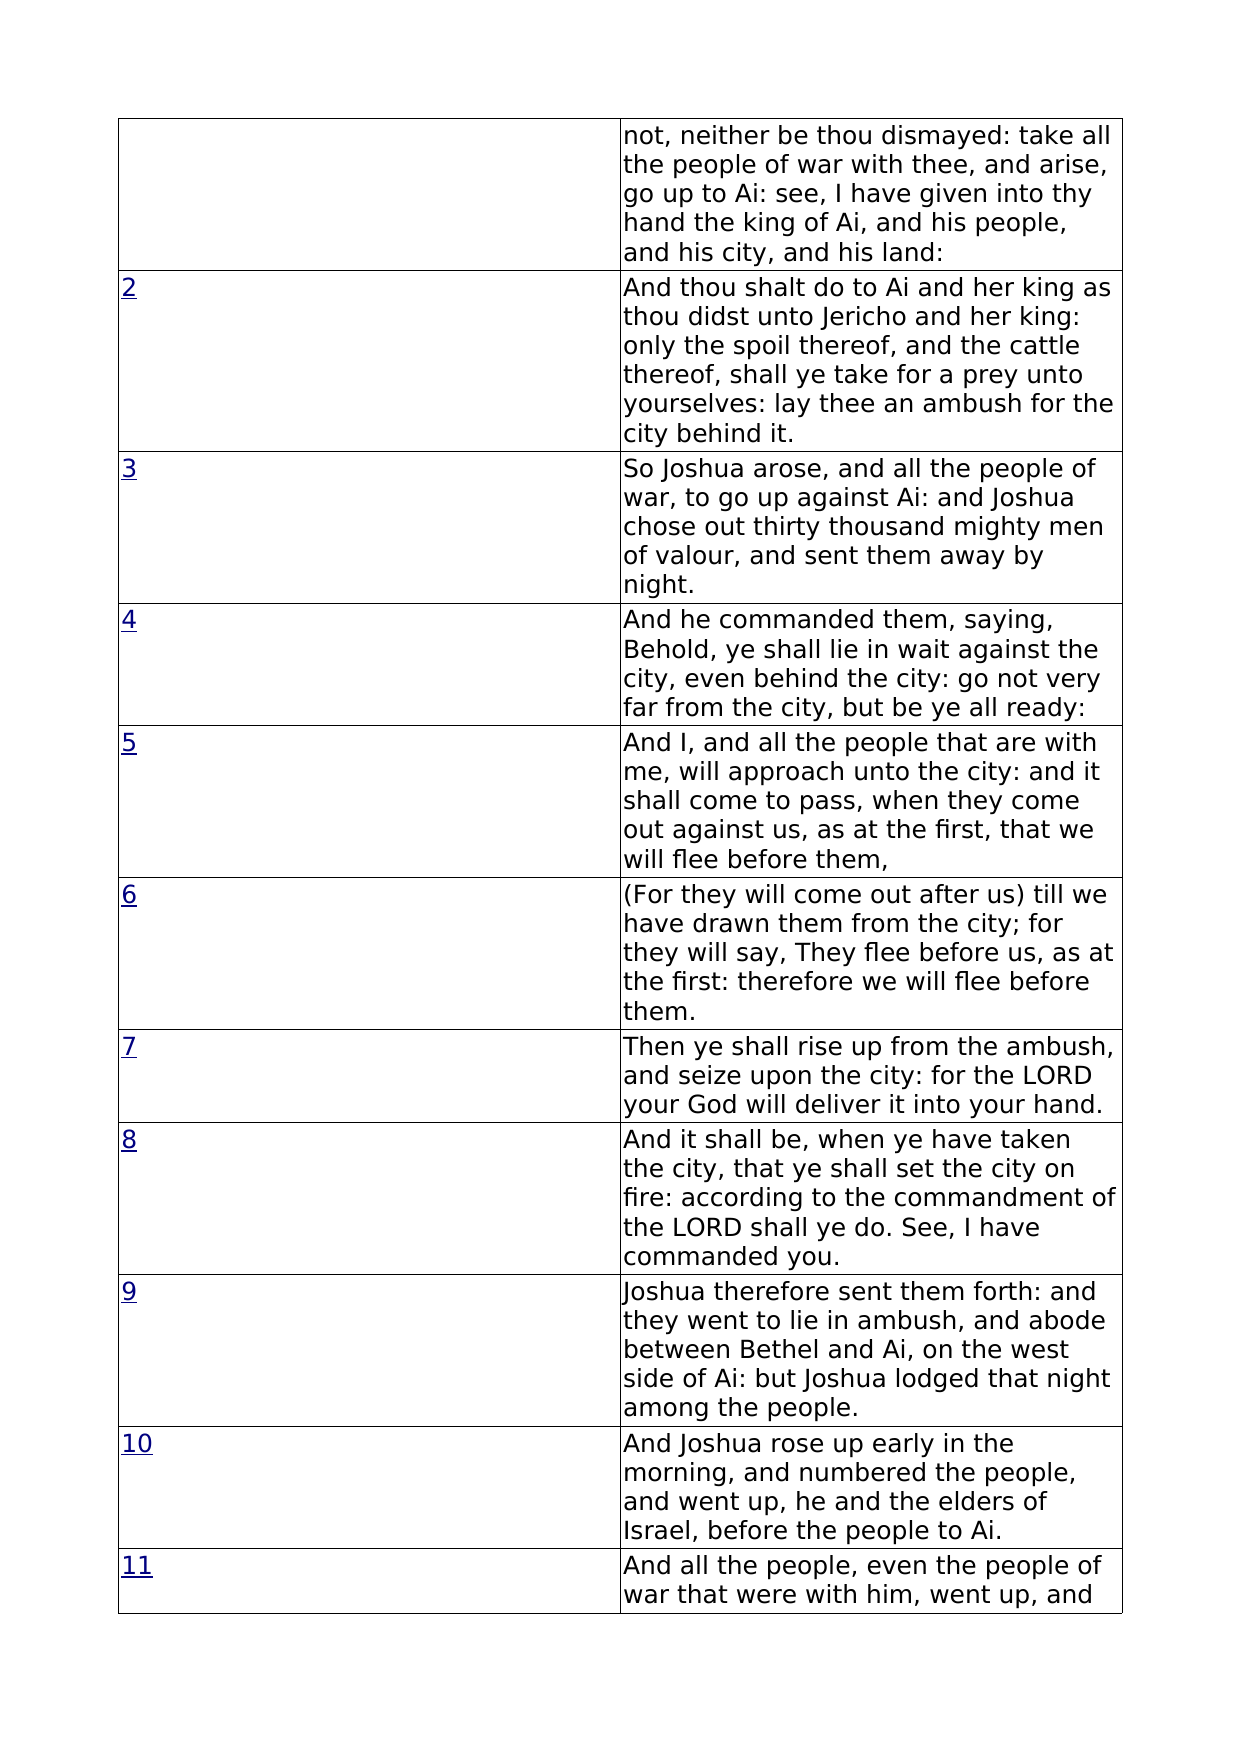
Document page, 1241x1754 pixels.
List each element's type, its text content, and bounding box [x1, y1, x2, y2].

table_cell 7 [119, 1030, 620, 1122]
table_cell 4 [119, 604, 620, 725]
table_cell Joshua therefore sent them forth: and they went to lie in ambush, and abode between Bethel and Ai, on the west side of Ai: but Joshua lodged that night among the people. [621, 1275, 1122, 1426]
table_cell (For they will come out after us) till we have drawn them from the city; for they will say, They flee before us, as at the first: therefore we will flee before them. [621, 878, 1122, 1029]
table_cell Then ye shall rise up from the ambush, and seize upon the city: for the LORD your God will deliver it into your hand. [621, 1030, 1122, 1122]
table_cell And it shall be, when ye have taken the city, that ye shall set the city on fire: according to the commandment of the LORD shall ye do. See, I have commanded you. [621, 1123, 1122, 1274]
table_cell And all the people, even the people of war that were with him, went up, and [621, 1549, 1122, 1613]
table_header not, neither be thou dismayed: take all the people of war with thee, and arise, go up to Ai: see, I have given into thy hand the king of Ai, and his people, and his city, and his land: [621, 119, 1122, 270]
table_cell 11 [119, 1549, 620, 1613]
table_cell 8 [119, 1123, 620, 1274]
table_cell And I, and all the people that are with me, will approach unto the city: and it shall come to pass, when they come out against us, as at the first, that we will flee before them, [621, 726, 1122, 877]
table_cell So Joshua arose, and all the people of war, to go up against Ai: and Joshua chose out thirty thousand mighty men of valour, and sent them away by night. [621, 452, 1122, 603]
table_header [119, 119, 620, 270]
table_cell And thou shalt do to Ai and her king as thou didst unto Jericho and her king: only the spoil thereof, and the cattle thereof, shall ye take for a prey unto yourselves: lay thee an ambush for the city behind it. [621, 271, 1122, 451]
table_cell 9 [119, 1275, 620, 1426]
table_cell 2 [119, 271, 620, 451]
table_cell 3 [119, 452, 620, 603]
table_cell 5 [119, 726, 620, 877]
table_cell And he commanded them, saying, Behold, ye shall lie in wait against the city, even behind the city: go not very far from the city, but be ye all ready: [621, 604, 1122, 725]
table_cell 6 [119, 878, 620, 1029]
table_cell And Joshua rose up early in the morning, and numbered the people, and went up, he and the elders of Israel, before the people to Ai. [621, 1427, 1122, 1548]
table_cell 10 [119, 1427, 620, 1548]
